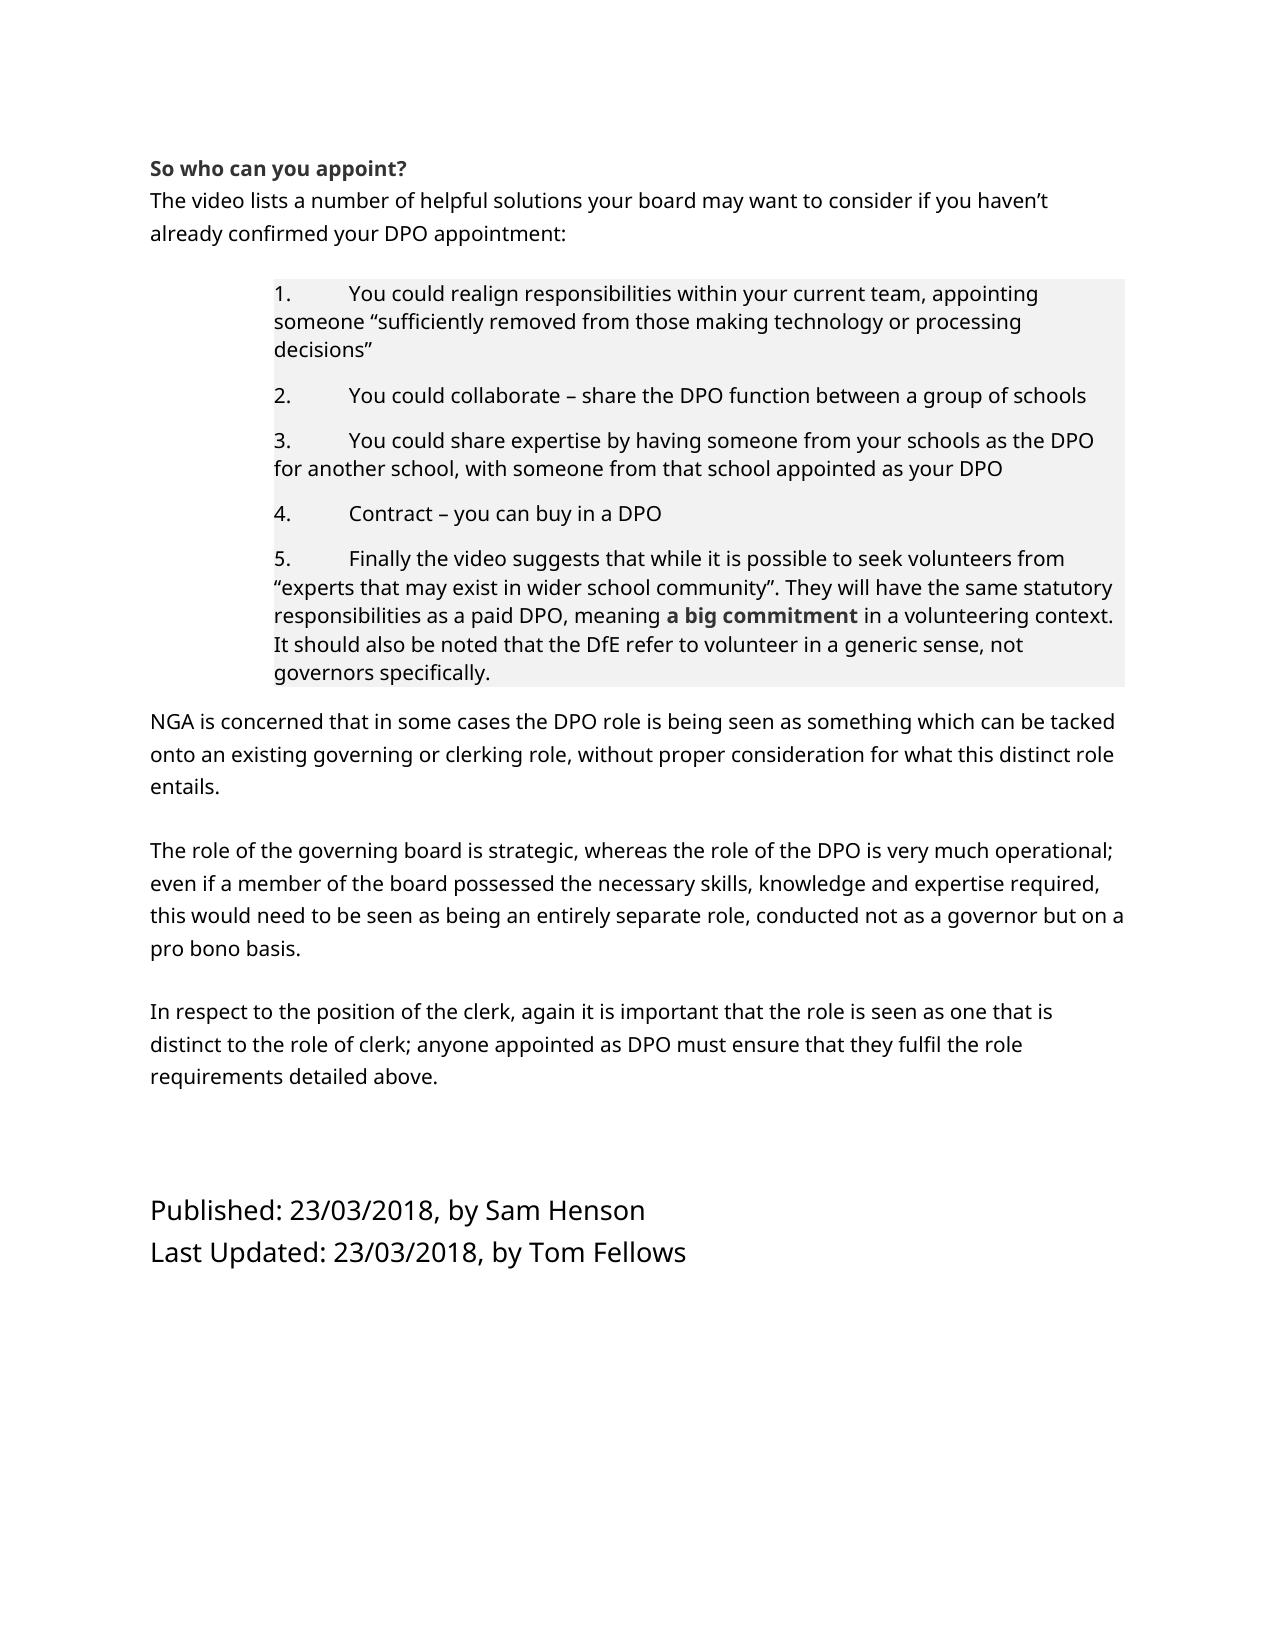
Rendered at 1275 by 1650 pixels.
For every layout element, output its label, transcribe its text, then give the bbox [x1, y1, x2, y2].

text Published: 23/03/2018, by Sam Henson Last Updated: 23/03/2018, by Tom Fellows [150, 1186, 1125, 1271]
list Contract – you can buy in a DPO [274, 499, 1125, 528]
text So who can you appoint? [150, 150, 1125, 182]
list Finally the video suggests that while it is possible to seek volunteers from “experts that may exist in wider school community”. They will have the same statutory responsibilities as a paid DPO, meaning a big commitment in a volunteering context. It should also be noted that the DfE refer to volunteer in a generic sense, not governors specifically. [274, 544, 1125, 687]
list You could realign responsibilities within your current team, appointing someone “sufficiently removed from those making technology or processing decisions” [274, 279, 1125, 364]
text The role of the governing board is strategic, whereas the role of the DPO is very much operational; even if a member of the board possessed the necessary skills, knowledge and expertise required, this would need to be seen as being an entirely separate role, conducted not as a governor but on a pro bono basis. [150, 832, 1125, 962]
list You could share expertise by having someone from your schools as the DPO for another school, with someone from that school appointed as your DPO [274, 426, 1125, 483]
text In respect to the position of the clerk, again it is important that the role is seen as one that is distinct to the role of clerk; anyone appointed as DPO must ensure that they fulfil the role requirements detailed above. [150, 993, 1125, 1091]
list You could collaborate – share the DPO function between a group of schools [274, 381, 1125, 409]
text NGA is concerned that in some cases the DPO role is being seen as something which can be tacked onto an existing governing or clerking role, without proper consideration for what this distinct role entails. [150, 703, 1125, 801]
text The video lists a number of helpful solutions your board may want to consider if you haven’t already confirmed your DPO appointment: [150, 182, 1125, 247]
